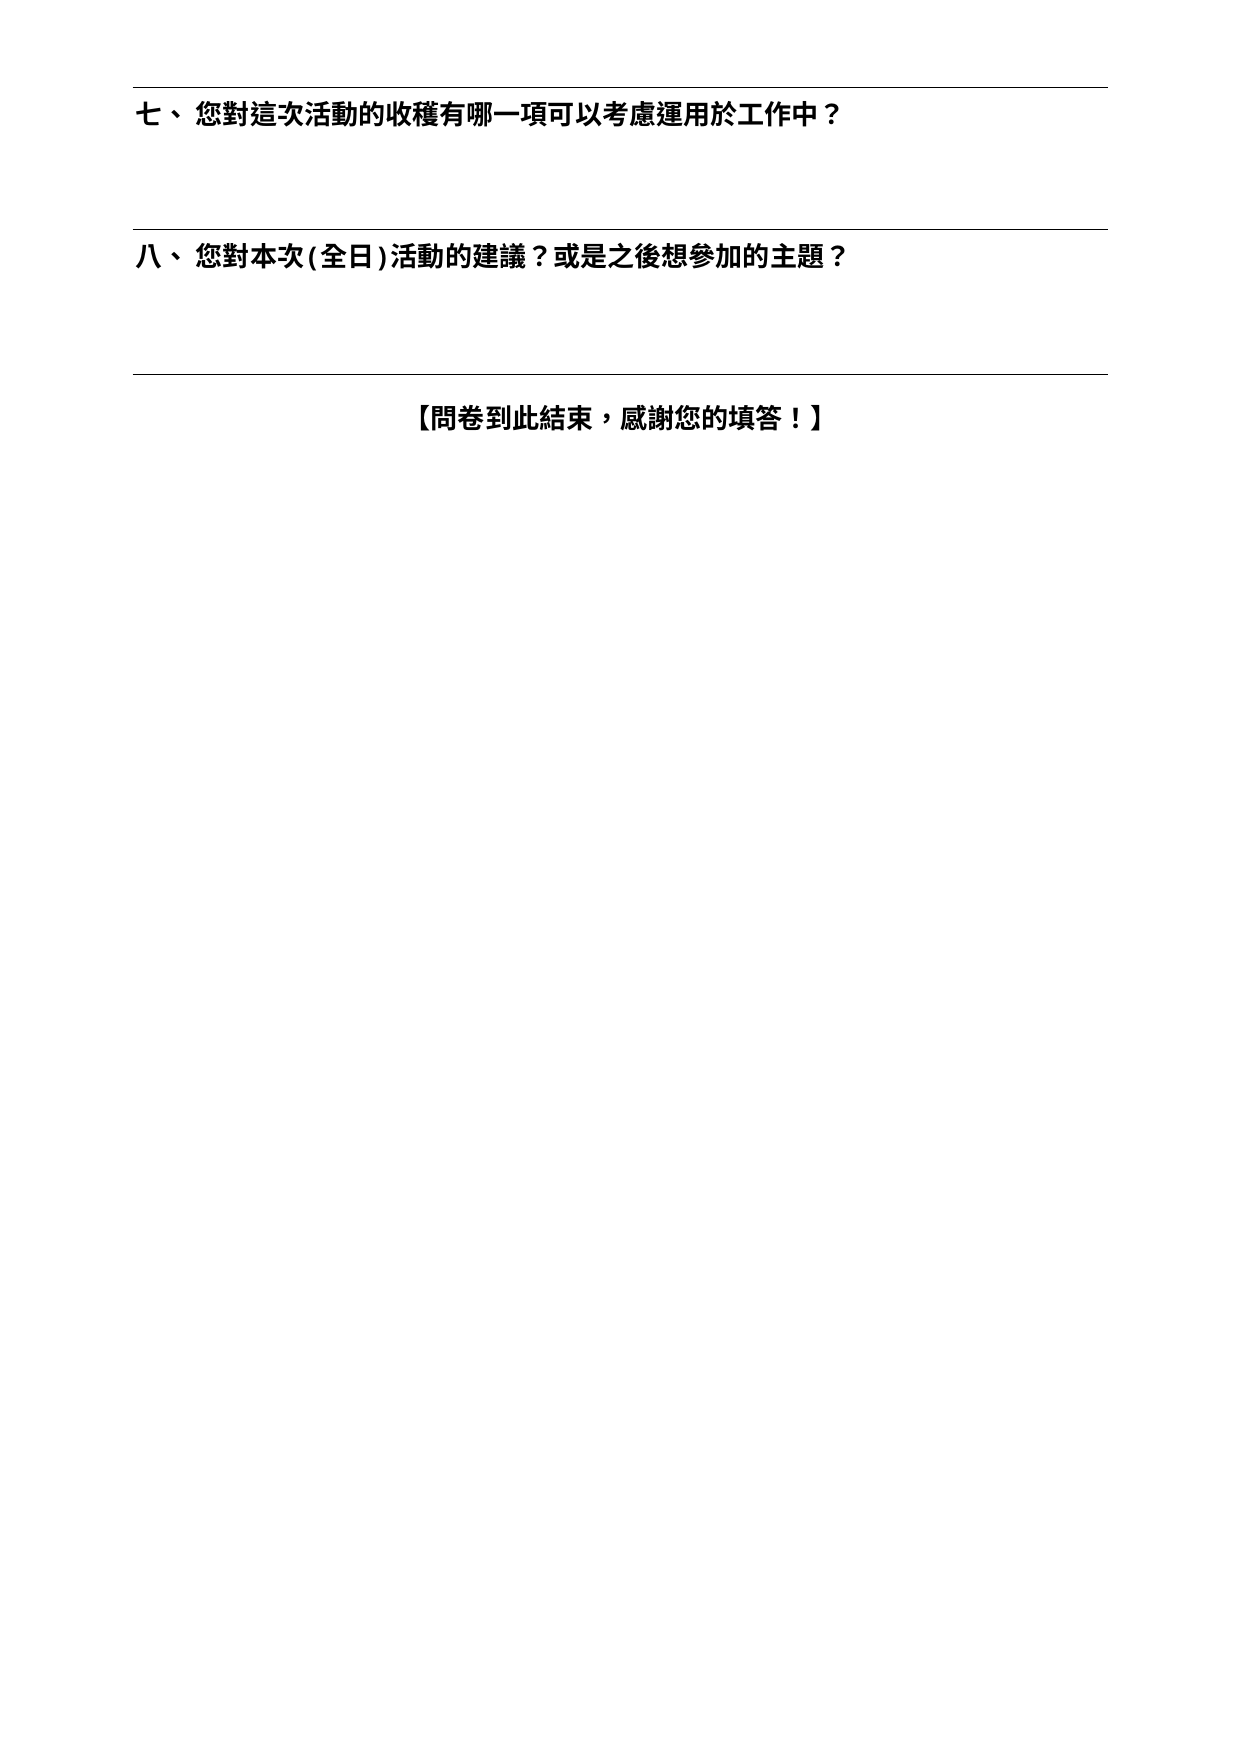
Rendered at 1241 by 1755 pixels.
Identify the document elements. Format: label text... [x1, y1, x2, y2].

table_header 七、 [133, 88, 193, 229]
text 【問卷到此結束，感謝您的填答！】 [94, 375, 1146, 438]
table_cell 八、 [133, 230, 193, 374]
table_header 您對這次活動的收穫有哪一項可以考慮運用於工作中？ [193, 88, 1108, 229]
table_cell 您對本次(全日)活動的建議？或是之後想參加的主題？ [193, 230, 1108, 374]
